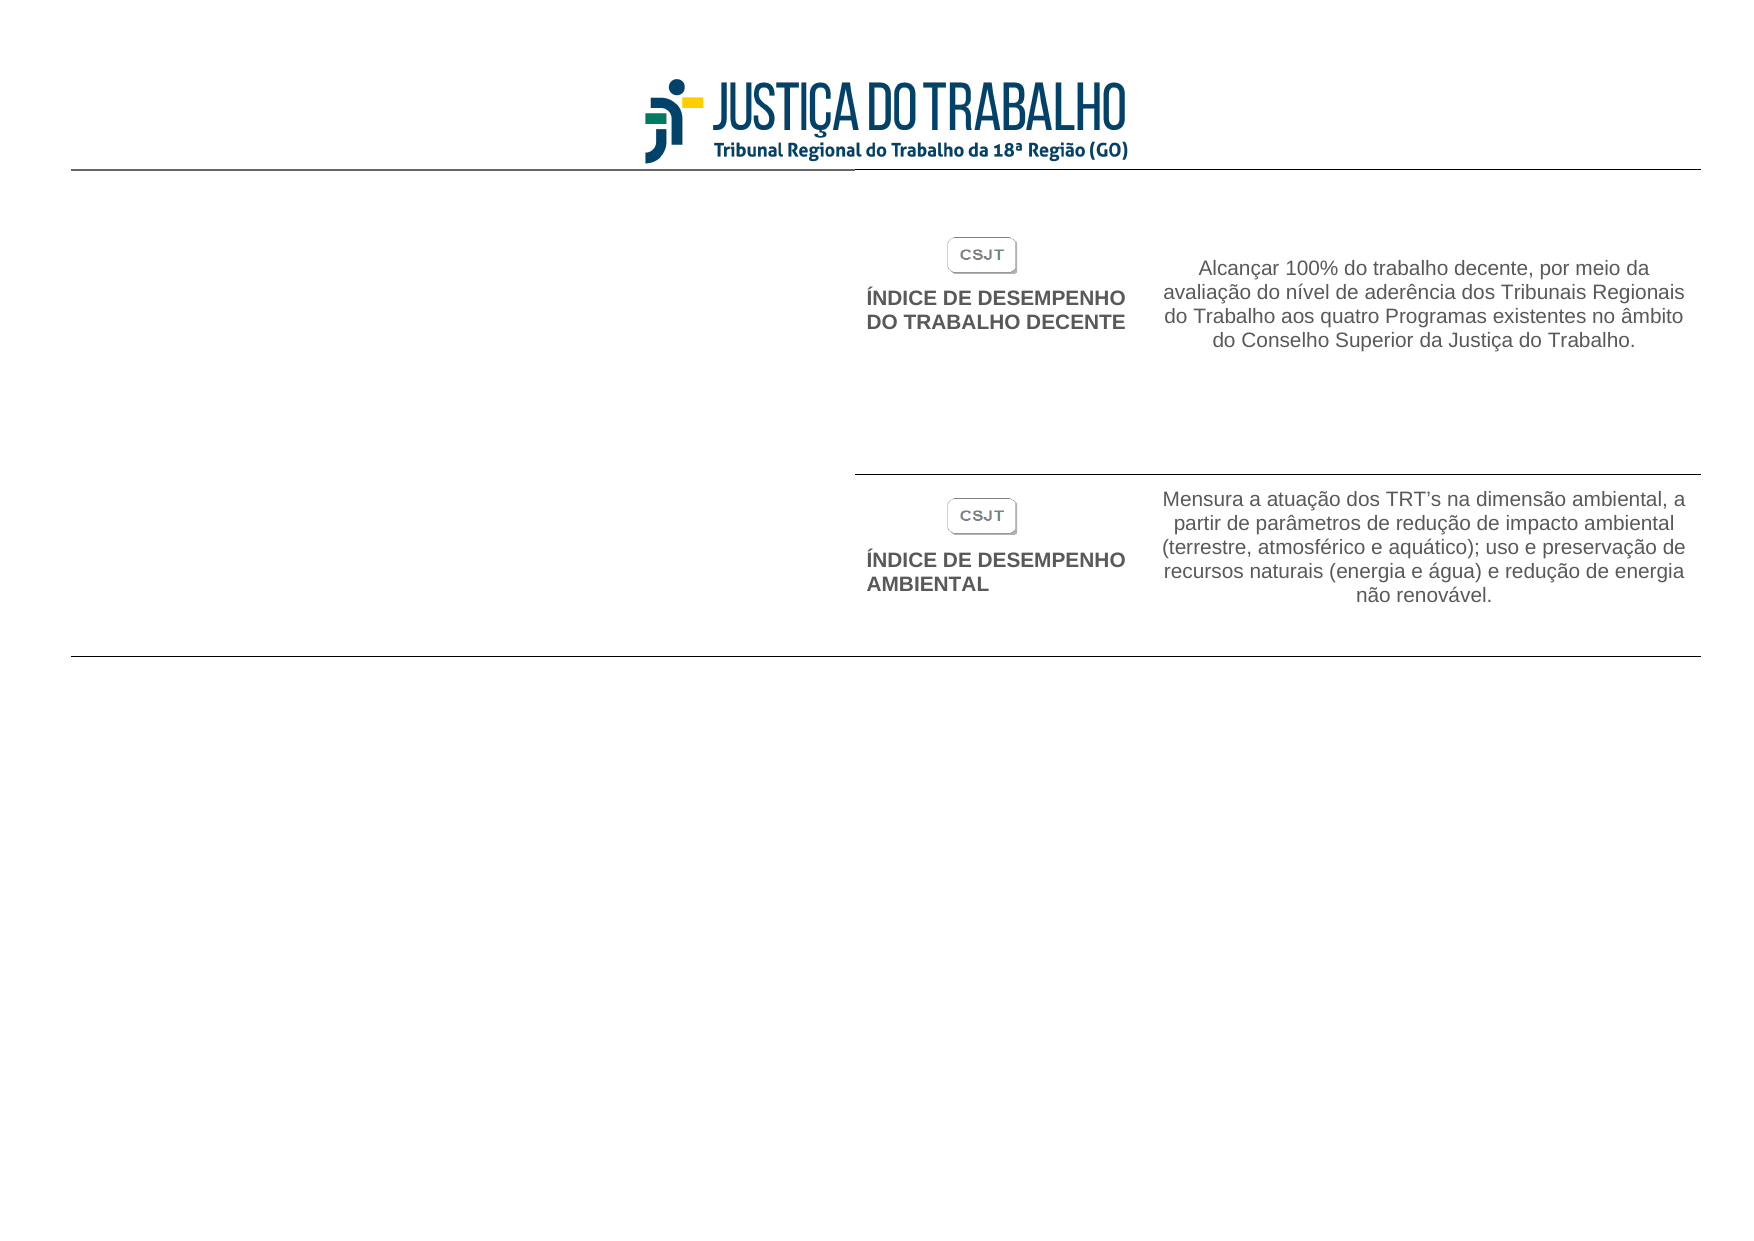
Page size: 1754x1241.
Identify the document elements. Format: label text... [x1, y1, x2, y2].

picture [637, 73, 1135, 169]
picture [947, 237, 1018, 274]
table_cell [410, 171, 855, 474]
table_cell Mensura a atuação dos TRT’s na dimensão ambiental, a partir de parâmetros de redução de impacto ambiental (terrestre, atmosférico e aquático); uso e preservação de recursos naturais (energia e água) e redução de energia não renovável. [1148, 475, 1701, 656]
table_cell [71, 171, 410, 474]
table_cell [71, 475, 410, 656]
table_cell Alcançar 100% do trabalho decente, por meio da avaliação do nível de aderência dos Tribunais Regionais do Trabalho aos quatro Programas existentes no âmbito do Conselho Superior da Justiça do Trabalho. [1148, 170, 1701, 474]
table_cell ÍNDICE DE DESEMPENHO DO TRABALHO DECENTE [855, 170, 1147, 474]
table_cell ÍNDICE DE DESEMPENHO AMBIENTAL [855, 475, 1147, 656]
table_cell [410, 475, 855, 656]
picture [947, 498, 1018, 535]
